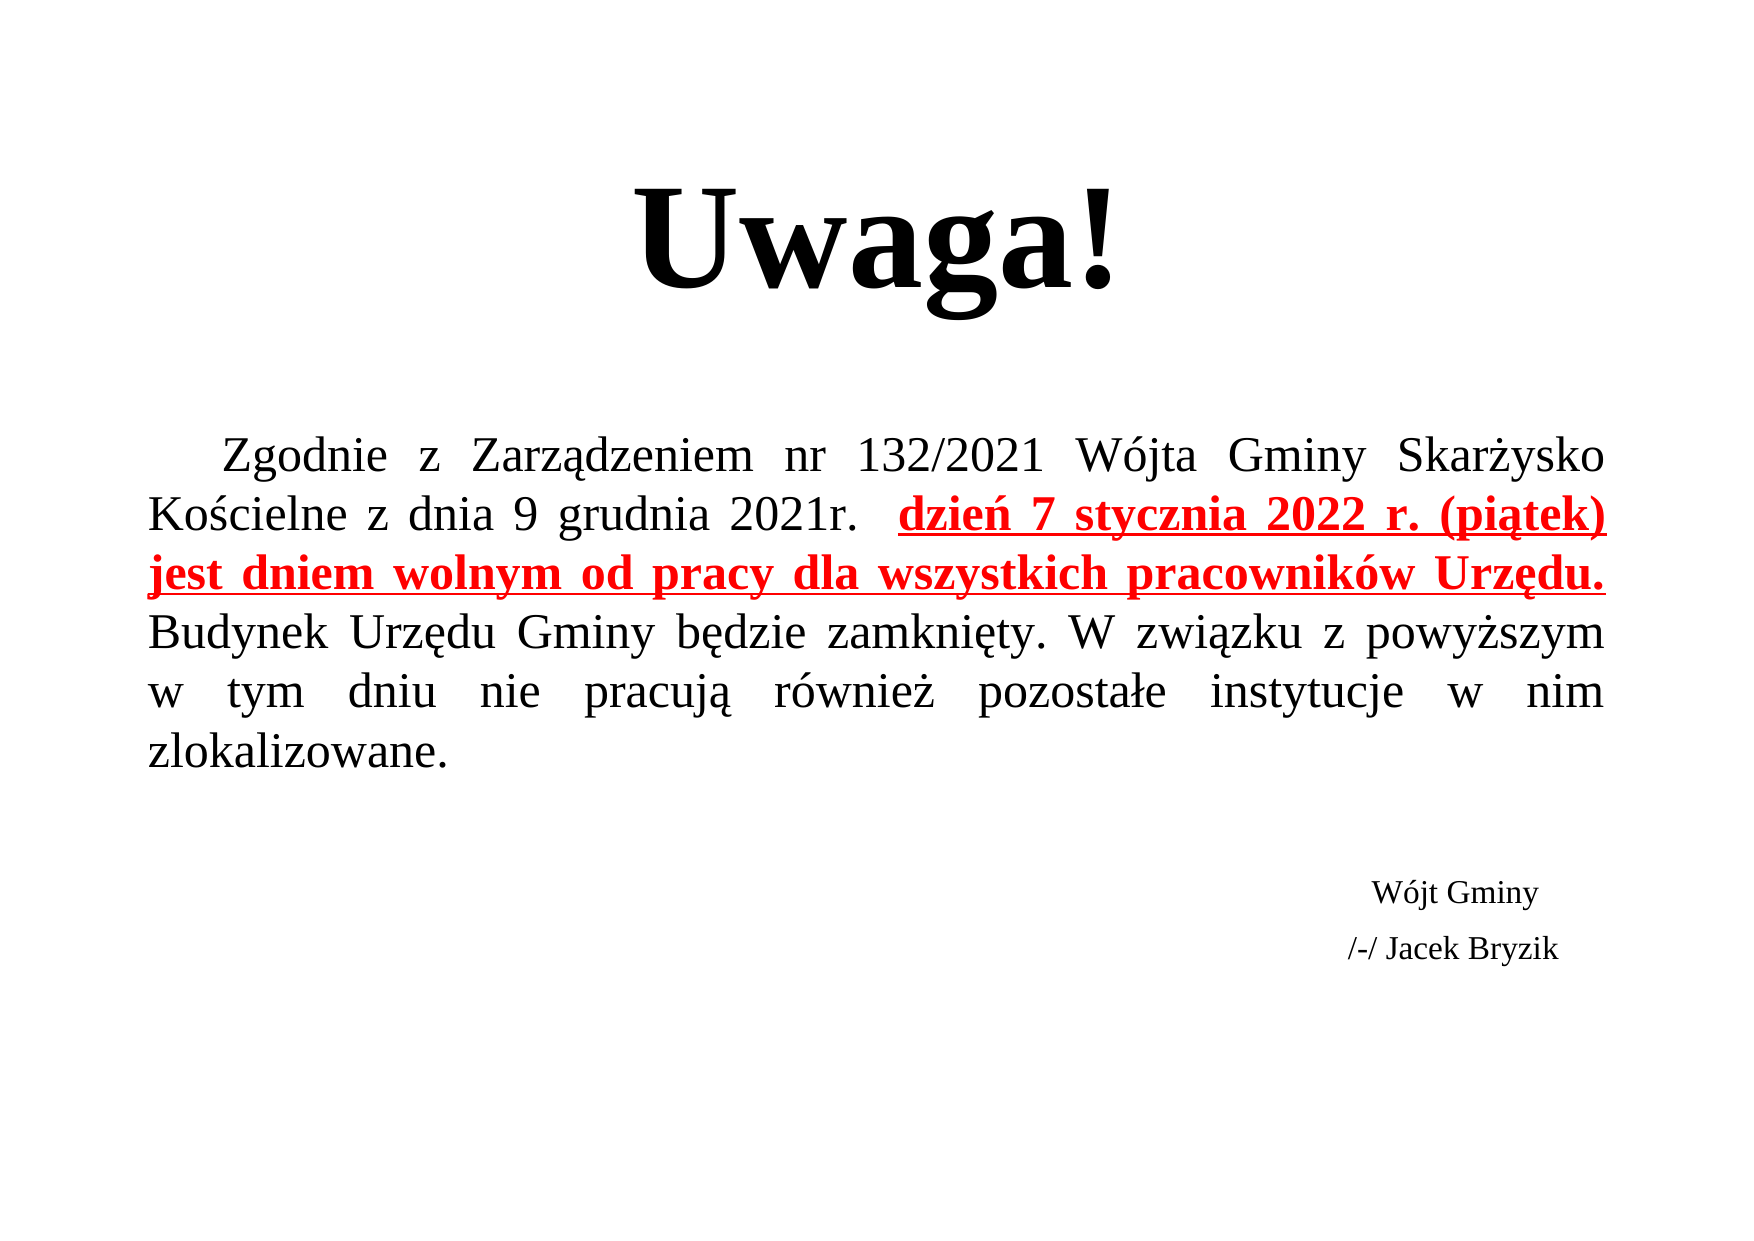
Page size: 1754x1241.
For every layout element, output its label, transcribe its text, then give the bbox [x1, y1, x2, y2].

text Budynek Urzędu Gminy będzie zamknięty. W związku z powyższym w tym dniu nie pracują również pozostałe instytucje w nim zlokalizowane. [148, 595, 1606, 778]
text Uwaga! [148, 148, 1606, 320]
text Zgodnie z Zarządzeniem nr 132/2021 Wójta Gminy Skarżysko Kościelne z dnia 9 grudnia 2021r. dzień 7 stycznia 2022 r. (piątek) jest dniem wolnym od pracy dla wszystkich pracowników Urzędu. [148, 424, 1606, 593]
text /-/ Jacek Bryzik [148, 928, 1606, 967]
text Wójt Gminy [148, 872, 1606, 910]
